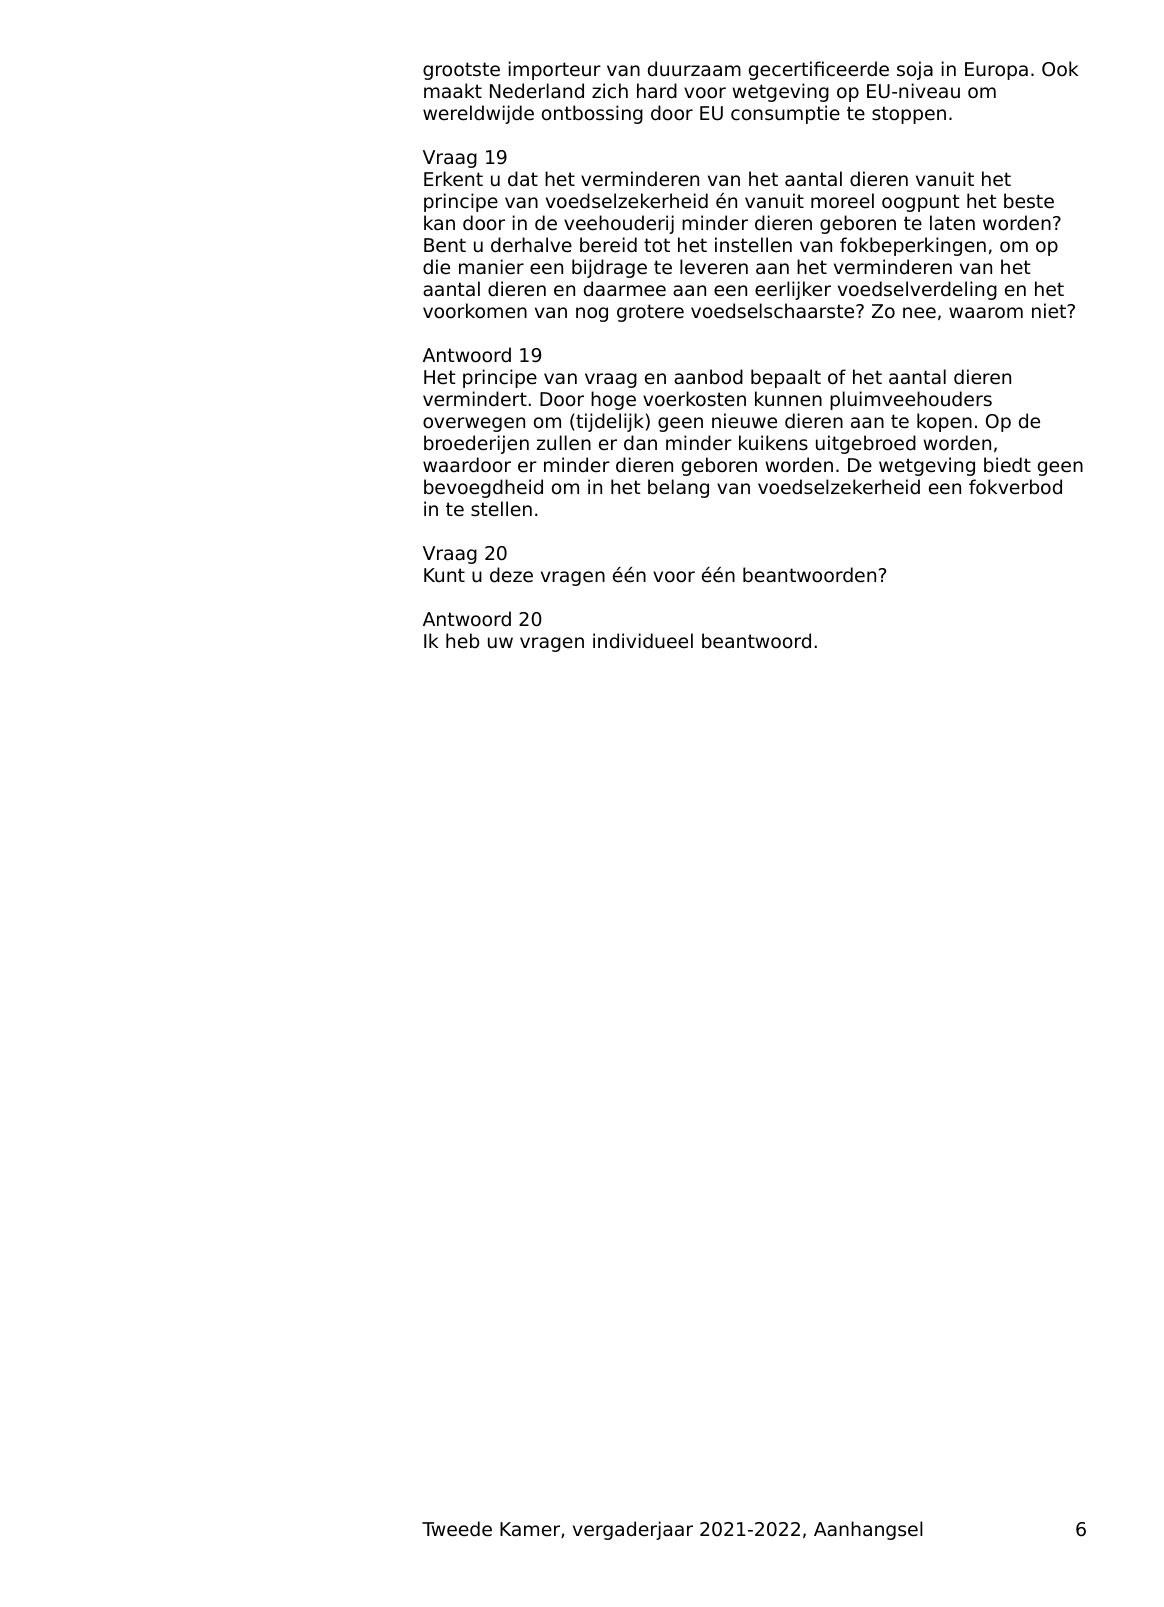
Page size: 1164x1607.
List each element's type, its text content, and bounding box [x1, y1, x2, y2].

text Ik heb uw vragen individueel beantwoord. [422, 631, 1087, 653]
text Antwoord 19 [422, 345, 1087, 367]
text Het principe van vraag en aanbod bepaalt of het aantal dieren vermindert. Door hoge voerkosten kunnen pluimveehouders overwegen om (tijdelijk) geen nieuwe dieren aan te kopen. Op de broederijen zullen er dan minder kuikens uitgebroed worden, waardoor er minder dieren geboren worden. De wetgeving biedt geen bevoegdheid om in het belang van voedselzekerheid een fokverbod in te stellen. [422, 367, 1087, 521]
text Vraag 19 [422, 147, 1087, 169]
text grootste importeur van duurzaam gecertificeerde soja in Europa. Ook maakt Nederland zich hard voor wetgeving op EU-niveau om wereldwijde ontbossing door EU consumptie te stoppen. [422, 59, 1087, 125]
text Vraag 20 [422, 543, 1087, 565]
text Kunt u deze vragen één voor één beantwoorden? [422, 565, 1087, 587]
text Antwoord 20 [422, 609, 1087, 631]
text Erkent u dat het verminderen van het aantal dieren vanuit het principe van voedselzekerheid én vanuit moreel oogpunt het beste kan door in de veehouderij minder dieren geboren te laten worden? Bent u derhalve bereid tot het instellen van fokbeperkingen, om op die manier een bijdrage te leveren aan het verminderen van het aantal dieren en daarmee aan een eerlijker voedselverdeling en het voorkomen van nog grotere voedselschaarste? Zo nee, waarom niet? [422, 169, 1087, 323]
